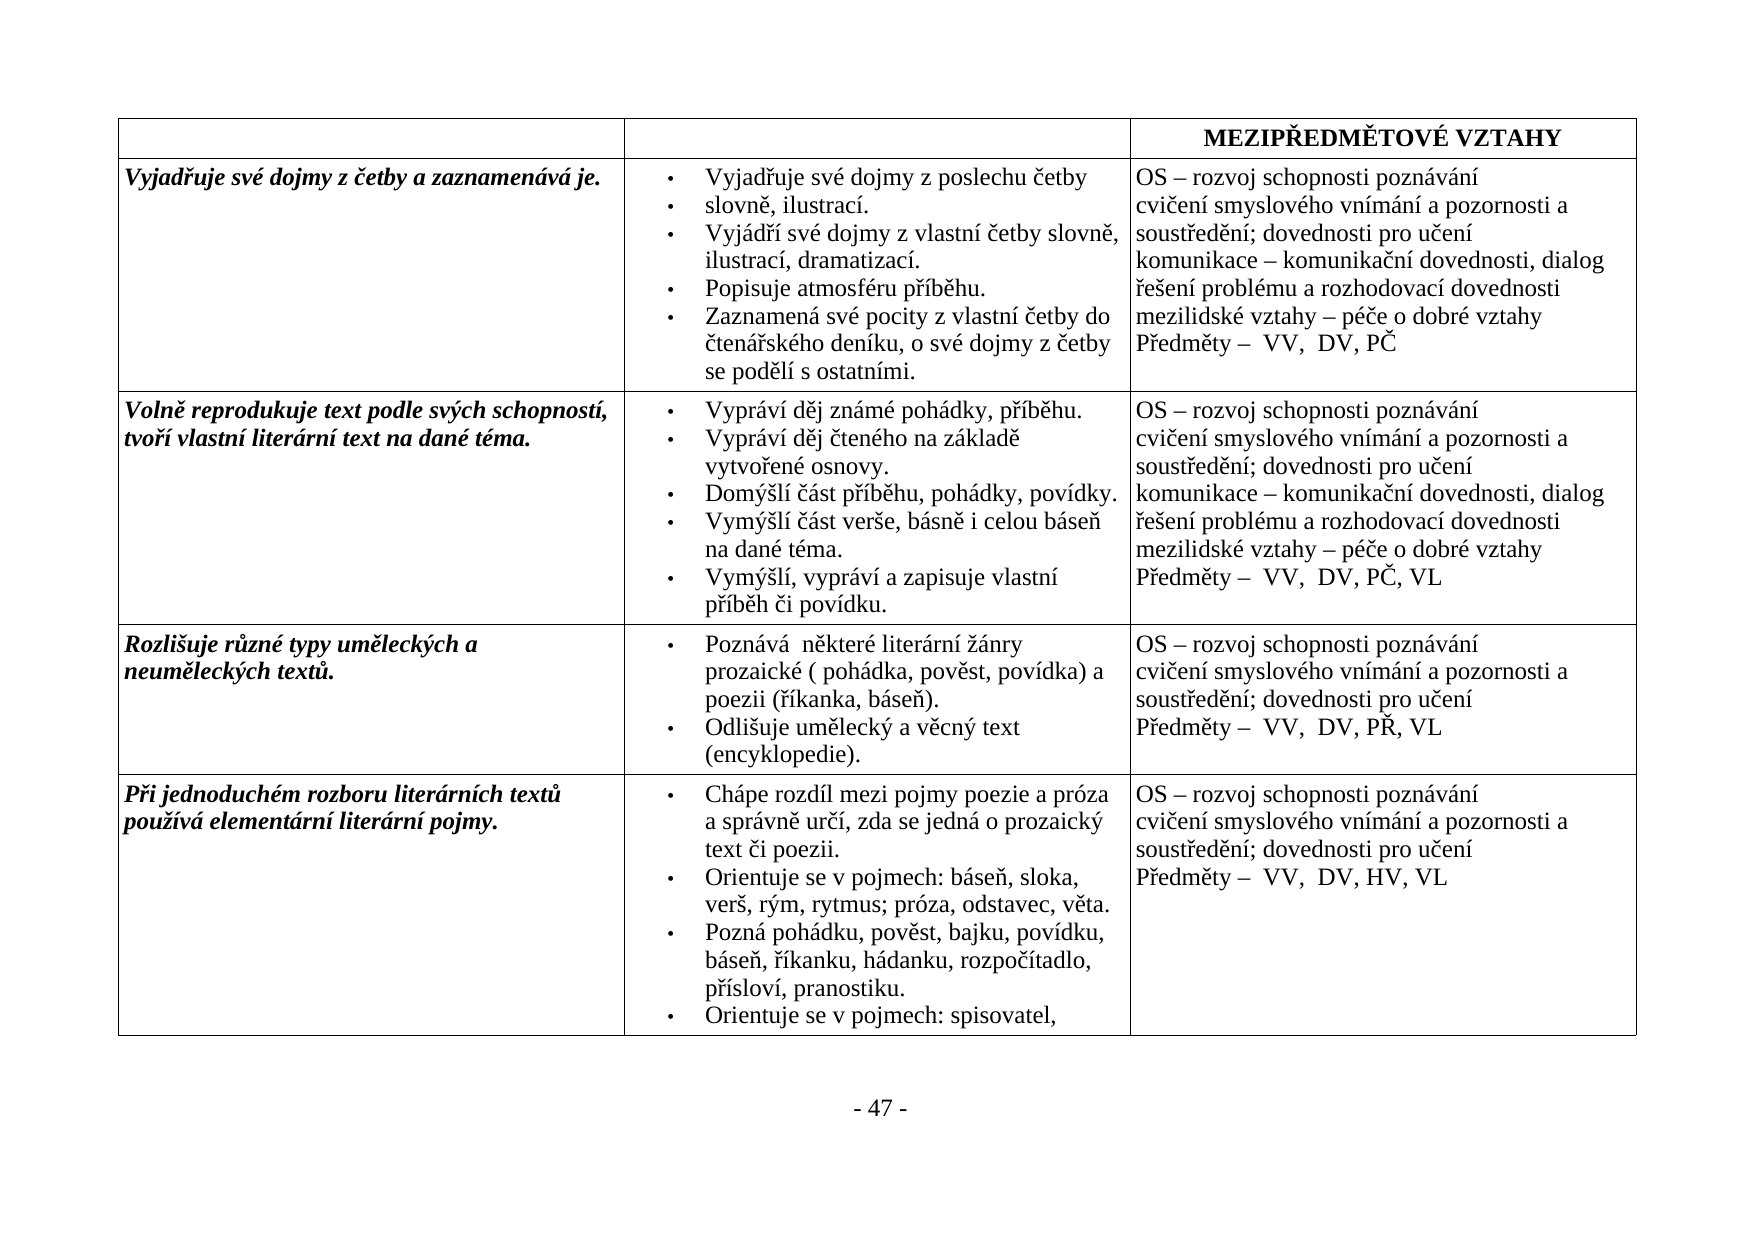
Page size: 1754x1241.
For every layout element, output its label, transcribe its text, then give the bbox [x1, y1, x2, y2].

table_cell OS – rozvoj schopnosti poznávání cvičení smyslového vnímání a pozornosti a soustředění; dovednosti pro učení Předměty – VV, DV, HV, VL [1131, 775, 1636, 1035]
table_cell OS – rozvoj schopnosti poznávání cvičení smyslového vnímání a pozornosti a soustředění; dovednosti pro učení komunikace – komunikační dovednosti, dialog řešení problému a rozhodovací dovednosti mezilidské vztahy – péče o dobré vztahy Předměty – VV, DV, PČ [1131, 159, 1636, 391]
table_cell Volně reprodukuje text podle svých schopností, tvoří vlastní literární text na dané téma. [119, 392, 624, 624]
table_cell Vypráví děj známé pohádky, příběhu. Vypráví děj čteného na základě vytvořené osnovy. Domýšlí část příběhu, pohádky, povídky. Vymýšlí část verše, básně i celou báseň na dané téma. Vymýšlí, vypráví a zapisuje vlastní příběh či povídku. [625, 392, 1130, 624]
table_cell Rozlišuje různé typy uměleckých a neuměleckých textů. [119, 625, 624, 774]
table_header MEZIPŘEDMĚTOVÉ VZTAHY [1131, 119, 1636, 157]
table_cell OS – rozvoj schopnosti poznávání cvičení smyslového vnímání a pozornosti a soustředění; dovednosti pro učení komunikace – komunikační dovednosti, dialog řešení problému a rozhodovací dovednosti mezilidské vztahy – péče o dobré vztahy Předměty – VV, DV, PČ, VL [1131, 392, 1636, 624]
table_cell Chápe rozdíl mezi pojmy poezie a próza a správně určí, zda se jedná o prozaický text či poezii. Orientuje se v pojmech: báseň, sloka, verš, rým, rytmus; próza, odstavec, věta. Pozná pohádku, pověst, bajku, povídku, báseň, říkanku, hádanku, rozpočítadlo, přísloví, pranostiku. Orientuje se v pojmech: spisovatel, [625, 775, 1130, 1035]
table_header [625, 119, 1130, 157]
table_cell Vyjadřuje své dojmy z četby a zaznamenává je. [119, 159, 624, 391]
table_cell Vyjadřuje své dojmy z poslechu četby slovně, ilustrací. Vyjádří své dojmy z vlastní četby slovně, ilustrací, dramatizací. Popisuje atmosféru příběhu. Zaznamená své pocity z vlastní četby do čtenářského deníku, o své dojmy z četby se podělí s ostatními. [625, 159, 1130, 391]
table_cell Poznává některé literární žánry prozaické ( pohádka, pověst, povídka) a poezii (říkanka, báseň). Odlišuje umělecký a věcný text (encyklopedie). [625, 625, 1130, 774]
table_header [119, 119, 624, 157]
table_cell OS – rozvoj schopnosti poznávání cvičení smyslového vnímání a pozornosti a soustředění; dovednosti pro učení Předměty – VV, DV, PŘ, VL [1131, 625, 1636, 774]
table_cell Při jednoduchém rozboru literárních textů používá elementární literární pojmy. [119, 775, 624, 1035]
